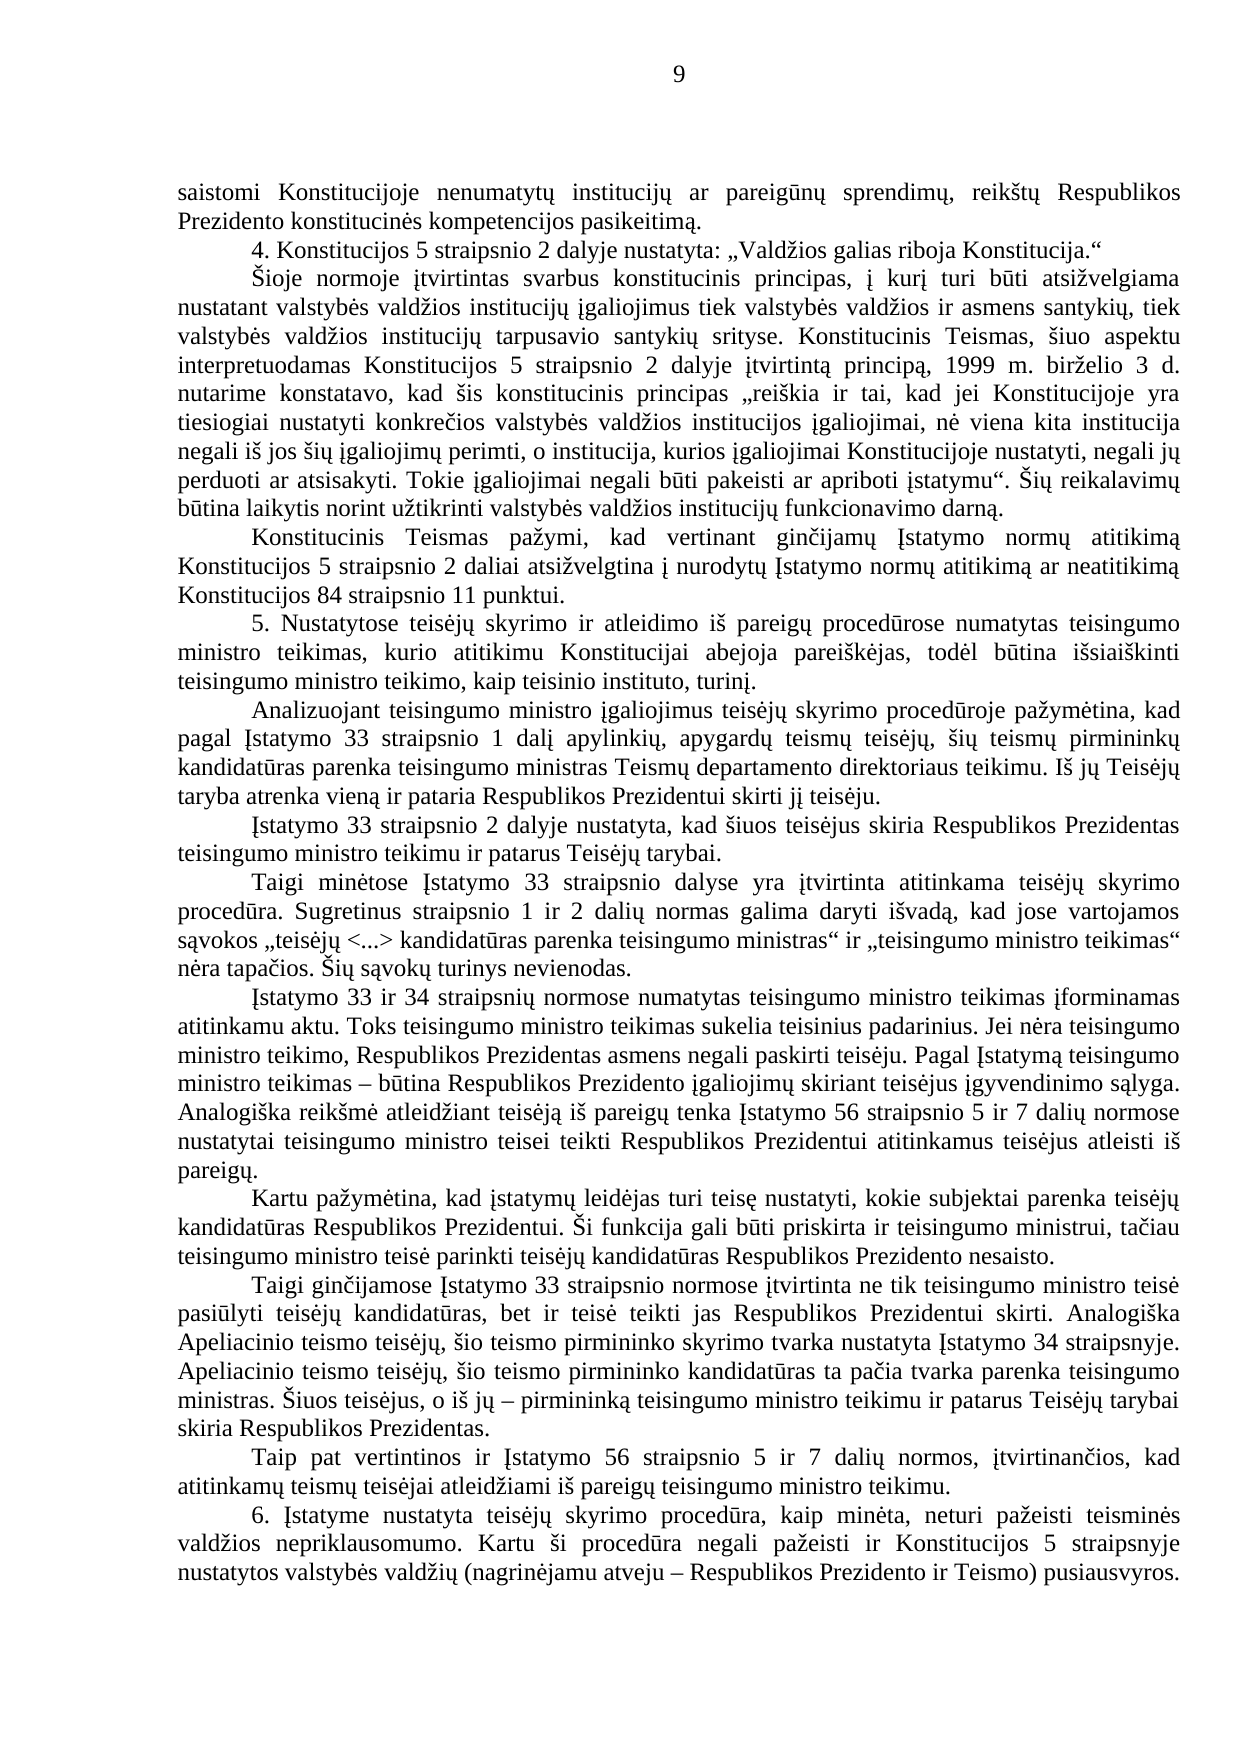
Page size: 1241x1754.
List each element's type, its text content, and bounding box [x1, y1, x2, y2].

text Taigi minėtose Įstatymo 33 straipsnio dalyse yra įtvirtinta atitinkama teisėjų skyrimo procedūra. Sugretinus straipsnio 1 ir 2 dalių normas galima daryti išvadą, kad jose vartojamos sąvokos „teisėjų <...> kandidatūras parenka teisingumo ministras“ ir „teisingumo ministro teikimas“ nėra tapačios. Šių sąvokų turinys nevienodas. [177, 867, 1181, 982]
text Taigi ginčijamose Įstatymo 33 straipsnio normose įtvirtinta ne tik teisingumo ministro teisė pasiūlyti teisėjų kandidatūras, bet ir teisė teikti jas Respublikos Prezidentui skirti. Analogiška Apeliacinio teismo teisėjų, šio teismo pirmininko skyrimo tvarka nustatyta Įstatymo 34 straipsnyje. Apeliacinio teismo teisėjų, šio teismo pirmininko kandidatūras ta pačia tvarka parenka teisingumo ministras. Šiuos teisėjus, o iš jų – pirmininką teisingumo ministro teikimu ir patarus Teisėjų tarybai skiria Respublikos Prezidentas. [177, 1270, 1181, 1442]
text Įstatymo 33 straipsnio 2 dalyje nustatyta, kad šiuos teisėjus skiria Respublikos Prezidentas teisingumo ministro teikimu ir patarus Teisėjų tarybai. [177, 810, 1181, 867]
text Įstatymo 33 ir 34 straipsnių normose numatytas teisingumo ministro teikimas įforminamas atitinkamu aktu. Toks teisingumo ministro teikimas sukelia teisinius padarinius. Jei nėra teisingumo ministro teikimo, Respublikos Prezidentas asmens negali paskirti teisėju. Pagal Įstatymą teisingumo ministro teikimas – būtina Respublikos Prezidento įgaliojimų skiriant teisėjus įgyvendinimo sąlyga. Analogiška reikšmė atleidžiant teisėją iš pareigų tenka Įstatymo 56 straipsnio 5 ir 7 dalių normose nustatytai teisingumo ministro teisei teikti Respublikos Prezidentui atitinkamus teisėjus atleisti iš pareigų. [177, 982, 1181, 1183]
text saistomi Konstitucijoje nenumatytų institucijų ar pareigūnų sprendimų, reikštų Respublikos Prezidento konstitucinės kompetencijos pasikeitimą. [177, 177, 1181, 235]
text 6. Įstatyme nustatyta teisėjų skyrimo procedūra, kaip minėta, neturi pažeisti teisminės valdžios nepriklausomumo. Kartu ši procedūra negali pažeisti ir Konstitucijos 5 straipsnyje nustatytos valstybės valdžių (nagrinėjamu atveju – Respublikos Prezidento ir Teismo) pusiausvyros. [177, 1500, 1181, 1586]
text Kartu pažymėtina, kad įstatymų leidėjas turi teisę nustatyti, kokie subjektai parenka teisėjų kandidatūras Respublikos Prezidentui. Ši funkcija gali būti priskirta ir teisingumo ministrui, tačiau teisingumo ministro teisė parinkti teisėjų kandidatūras Respublikos Prezidento nesaisto. [177, 1183, 1181, 1270]
text Taip pat vertintinos ir Įstatymo 56 straipsnio 5 ir 7 dalių normos, įtvirtinančios, kad atitinkamų teismų teisėjai atleidžiami iš pareigų teisingumo ministro teikimu. [177, 1442, 1181, 1500]
text Konstitucinis Teismas pažymi, kad vertinant ginčijamų Įstatymo normų atitikimą Konstitucijos 5 straipsnio 2 daliai atsižvelgtina į nurodytų Įstatymo normų atitikimą ar neatitikimą Konstitucijos 84 straipsnio 11 punktui. [177, 522, 1181, 608]
text 4. Konstitucijos 5 straipsnio 2 dalyje nustatyta: „Valdžios galias riboja Konstitucija.“ [177, 235, 1181, 263]
text Analizuojant teisingumo ministro įgaliojimus teisėjų skyrimo procedūroje pažymėtina, kad pagal Įstatymo 33 straipsnio 1 dalį apylinkių, apygardų teismų teisėjų, šių teismų pirmininkų kandidatūras parenka teisingumo ministras Teismų departamento direktoriaus teikimu. Iš jų Teisėjų taryba atrenka vieną ir pataria Respublikos Prezidentui skirti jį teisėju. [177, 695, 1181, 810]
text 5. Nustatytose teisėjų skyrimo ir atleidimo iš pareigų procedūrose numatytas teisingumo ministro teikimas, kurio atitikimu Konstitucijai abejoja pareiškėjas, todėl būtina išsiaiškinti teisingumo ministro teikimo, kaip teisinio instituto, turinį. [177, 608, 1181, 695]
text Šioje normoje įtvirtintas svarbus konstitucinis principas, į kurį turi būti atsižvelgiama nustatant valstybės valdžios institucijų įgaliojimus tiek valstybės valdžios ir asmens santykių, tiek valstybės valdžios institucijų tarpusavio santykių srityse. Konstitucinis Teismas, šiuo aspektu interpretuodamas Konstitucijos 5 straipsnio 2 dalyje įtvirtintą principą, 1999 m. birželio 3 d. nutarime konstatavo, kad šis konstitucinis principas „reiškia ir tai, kad jei Konstitucijoje yra tiesiogiai nustatyti konkrečios valstybės valdžios institucijos įgaliojimai, nė viena kita institucija negali iš jos šių įgaliojimų perimti, o institucija, kurios įgaliojimai Konstitucijoje nustatyti, negali jų perduoti ar atsisakyti. Tokie įgaliojimai negali būti pakeisti ar apriboti įstatymu“. Šių reikalavimų būtina laikytis norint užtikrinti valstybės valdžios institucijų funkcionavimo darną. [177, 263, 1181, 522]
